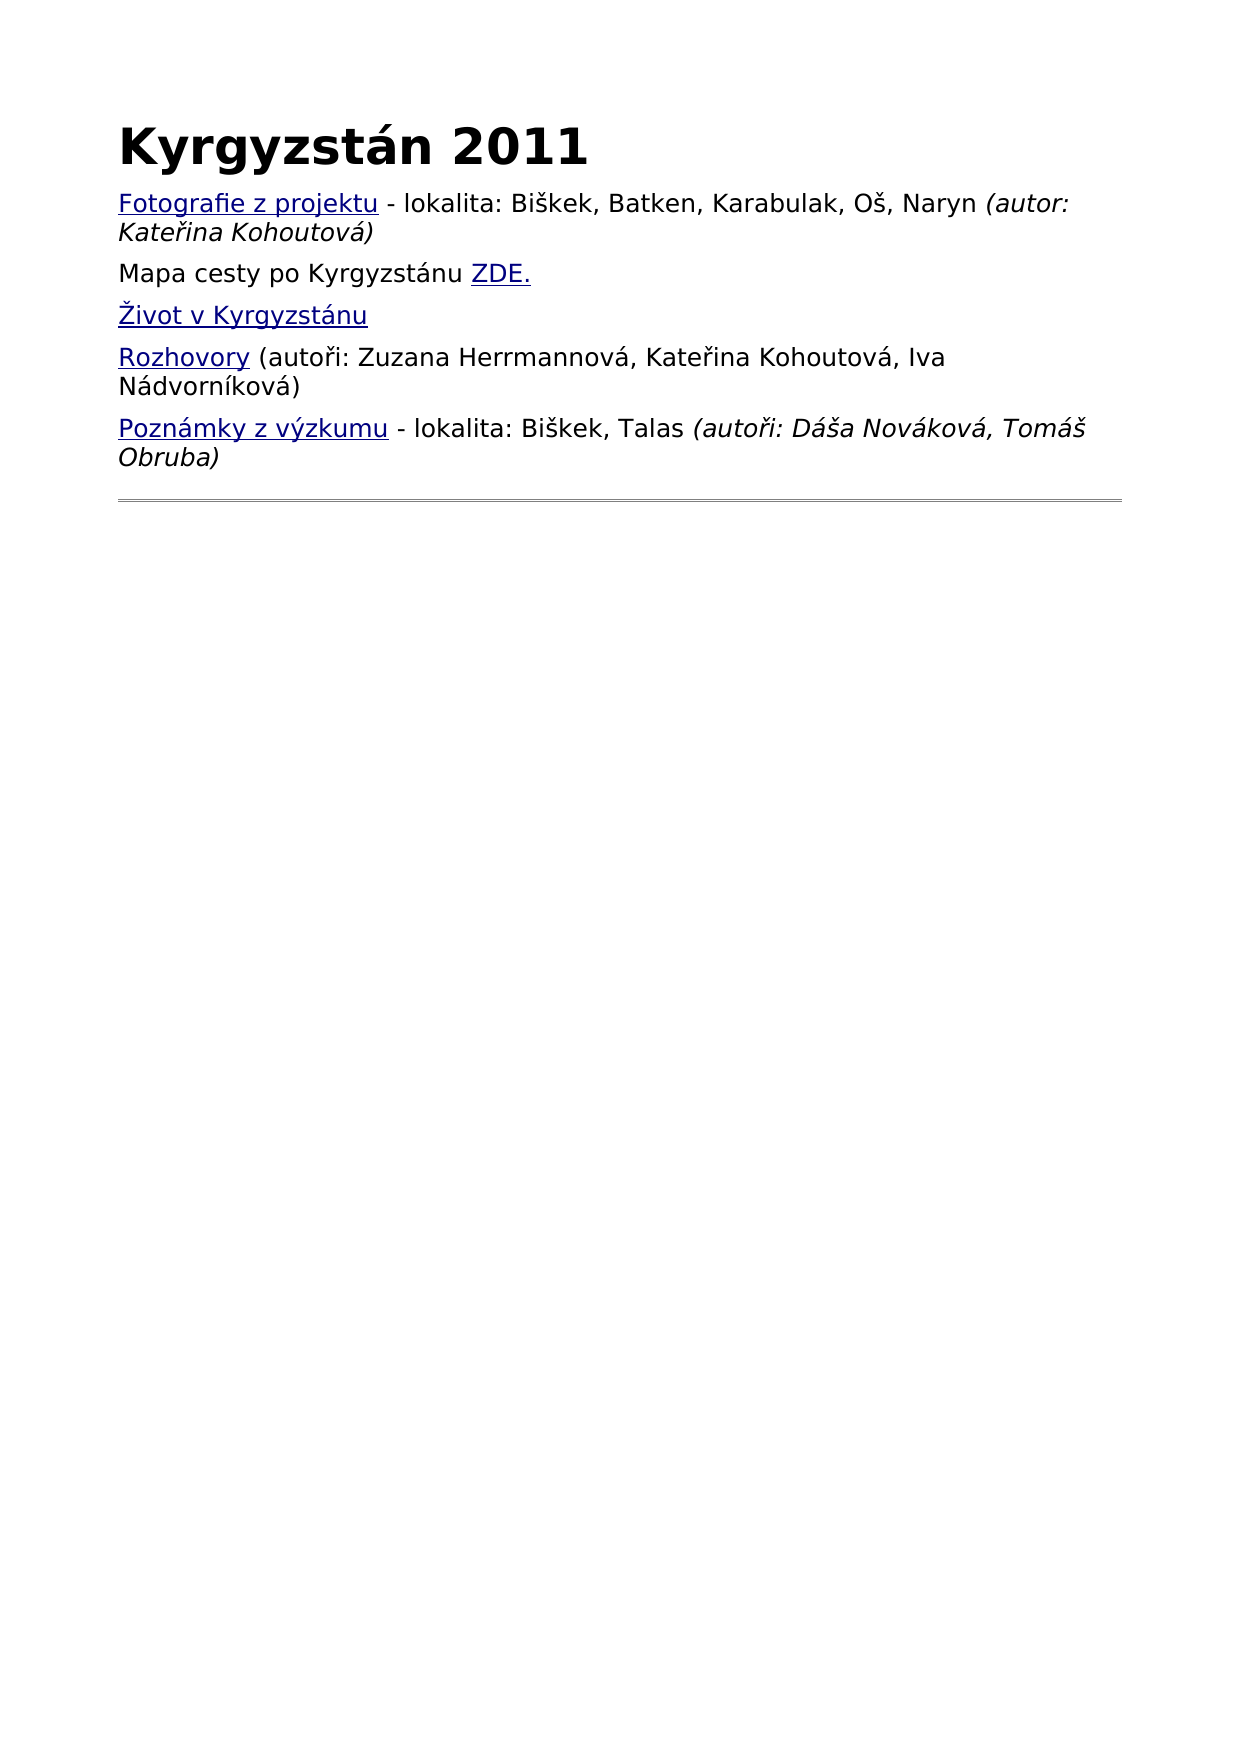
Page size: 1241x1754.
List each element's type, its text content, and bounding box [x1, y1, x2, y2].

text Fotografie z projektu - lokalita: Biškek, Batken, Karabulak, Oš, Naryn (autor: Kateřina Kohoutová) [118, 189, 1122, 247]
subtitle Kyrgyzstán 2011 [118, 118, 1122, 176]
text Rozhovory (autoři: Zuzana Herrmannová, Kateřina Kohoutová, Iva Nádvorníková) [118, 343, 1122, 401]
text Mapa cesty po Kyrgyzstánu ZDE. [118, 260, 1122, 289]
text Poznámky z výzkumu - lokalita: Biškek, Talas (autoři: Dáša Nováková, Tomáš Obruba) ﻿ [118, 414, 1122, 472]
text Život v Kyrgyzstánu [118, 301, 1122, 331]
